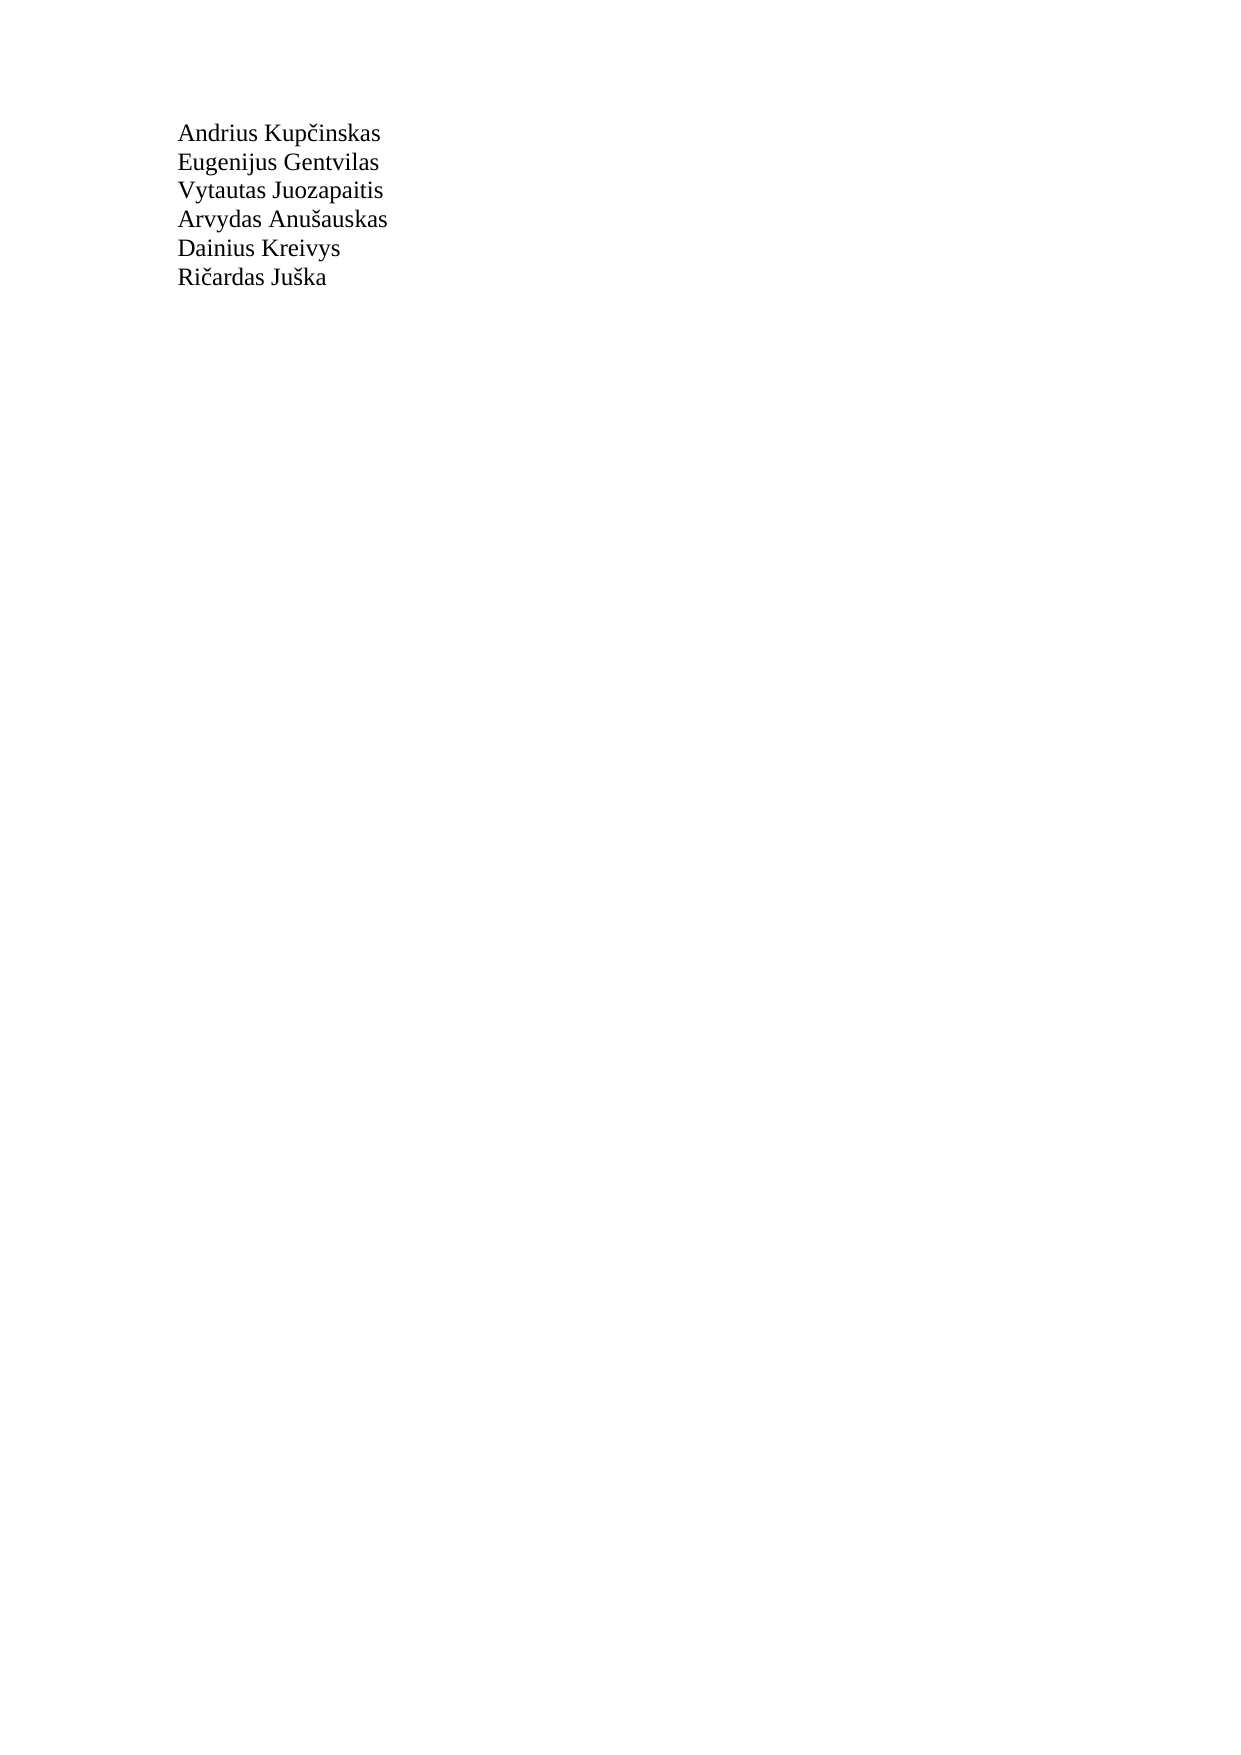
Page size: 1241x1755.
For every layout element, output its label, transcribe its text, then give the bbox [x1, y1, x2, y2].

text Arvydas Anušauskas [177, 204, 1181, 233]
text Dainius Kreivys [177, 233, 1181, 262]
text Vytautas Juozapaitis [177, 176, 1181, 204]
text Eugenijus Gentvilas [177, 147, 1181, 176]
text Andrius Kupčinskas [177, 118, 1181, 147]
text Ričardas Juška [177, 262, 1181, 291]
